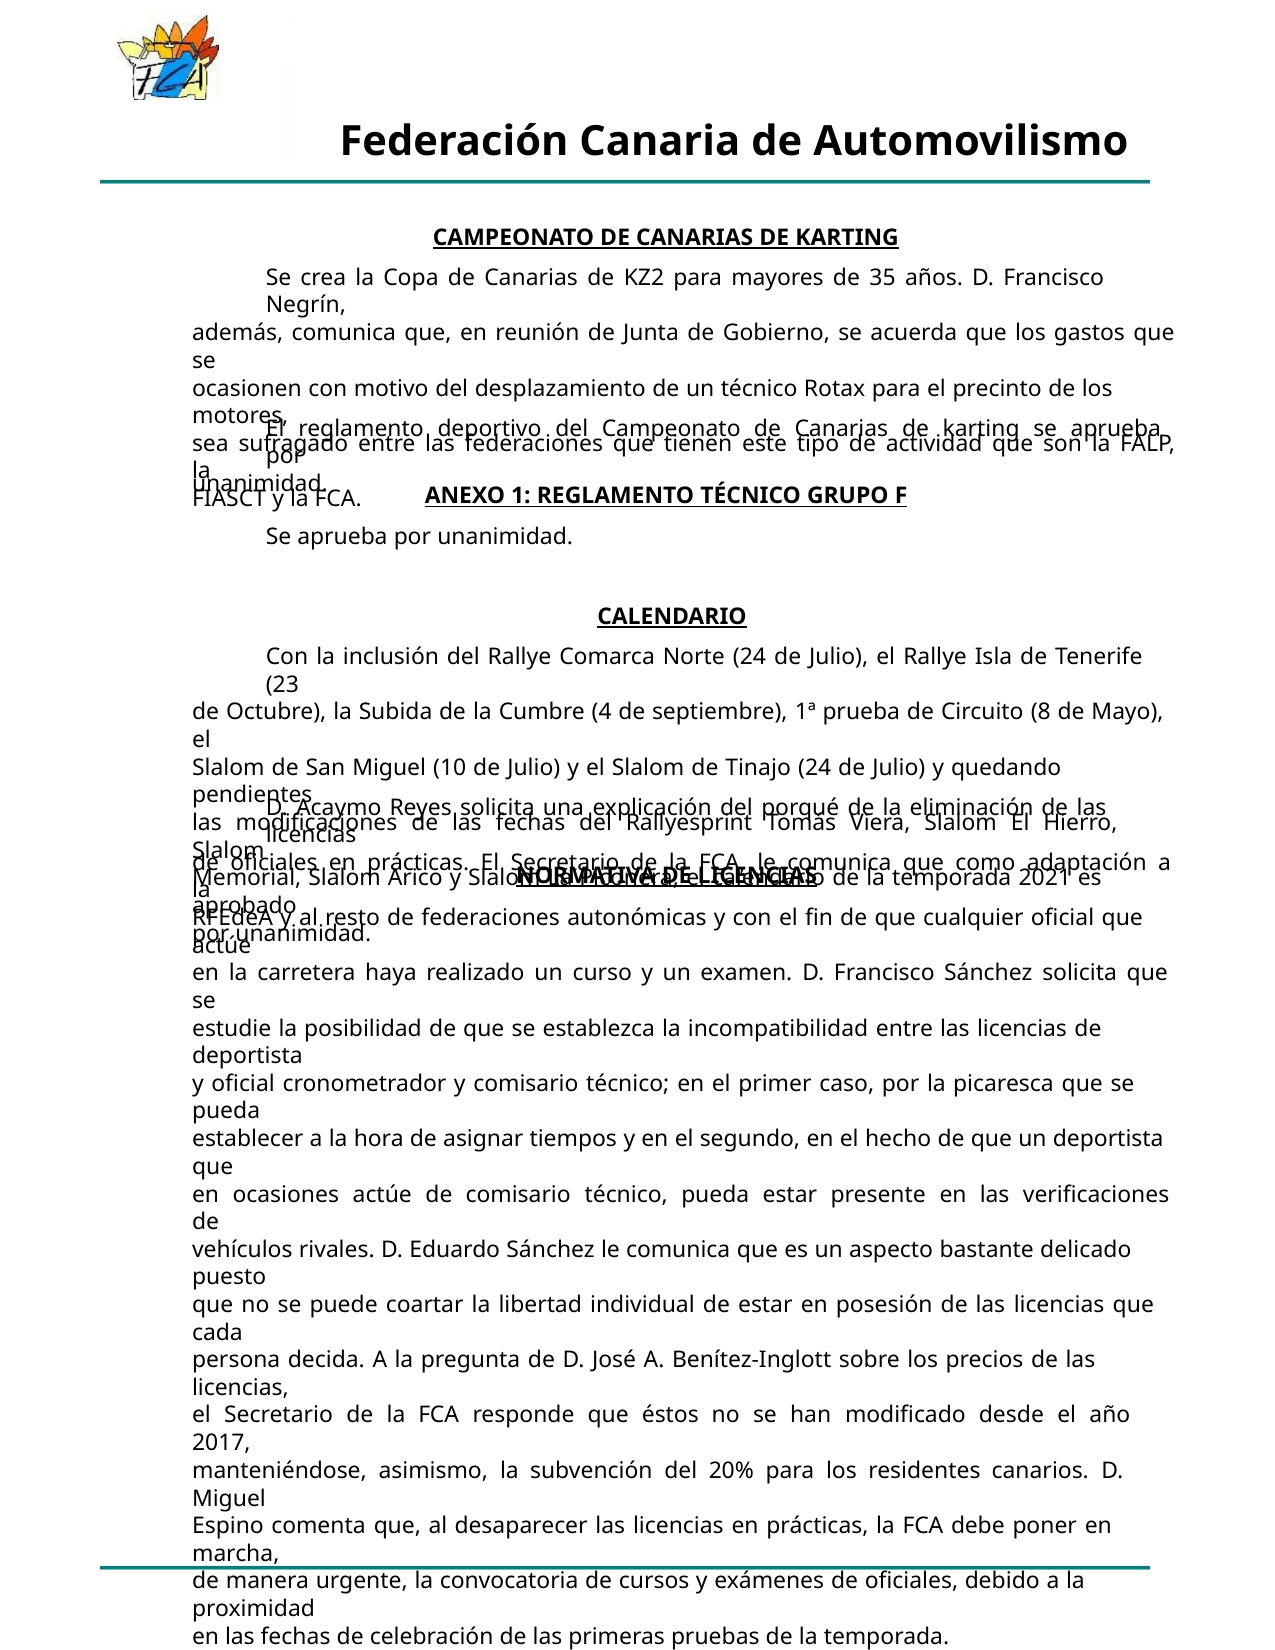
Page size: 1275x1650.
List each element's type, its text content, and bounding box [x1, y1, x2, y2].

text Slalom de San Miguel (10 de Julio) y el Slalom de Tinajo (24 de Julio) y quedando pendientes [192, 753, 1182, 808]
text RFEdeA y al resto de federaciones autonómicas y con el fin de que cualquier oficial que actúe [192, 903, 1182, 959]
text además, comunica que, en reunión de Junta de Gobierno, se acuerda que los gastos que se [192, 318, 1182, 374]
text Espino comenta que, al desaparecer las licencias en prácticas, la FCA debe poner en marcha, [192, 1511, 1182, 1567]
text de oficiales en prácticas. El Secretario de la FCA, le comunica que como adaptación a la [192, 848, 1182, 903]
text ANEXO 1: REGLAMENTO TÉCNICO GRUPO F [424, 482, 949, 509]
text unanimidad. [192, 469, 1182, 497]
text FIASCT y la FCA. [192, 497, 1182, 512]
text Se aprueba por unanimidad. [266, 522, 577, 550]
text las modificaciones de las fechas del Rallyesprint Tomás Viera, Slalom El Hierro, Slalom [192, 808, 266, 848]
text en las fechas de celebración de las primeras pruebas de la temporada. [192, 1622, 1182, 1650]
text sea sufragado entre las federaciones que tienen este tipo de actividad que son la FALP, la [192, 429, 266, 469]
text vehículos rivales. D. Eduardo Sánchez le comunica que es un aspecto bastante delicado puesto [192, 1235, 1182, 1290]
text y oficial cronometrador y comisario técnico; en el primer caso, por la picaresca que se pueda [192, 1069, 1182, 1124]
text de manera urgente, la convocatoria de cursos y exámenes de oficiales, debido a la proximidad [192, 1567, 1182, 1622]
text en ocasiones actúe de comisario técnico, pueda estar presente en las verificaciones de [192, 1180, 1182, 1235]
text D. Acaymo Reyes solicita una explicación del porqué de la eliminación de las licencias [266, 793, 1182, 848]
text el Secretario de la FCA responde que éstos no se han modificado desde el año 2017, [192, 1401, 1182, 1456]
text persona decida. A la pregunta de D. José A. Benítez-Inglott sobre los precios de las licencias, [192, 1345, 1182, 1401]
text que no se puede coartar la libertad individual de estar en posesión de las licencias que cada [192, 1290, 1182, 1345]
text Federación Canaria de Automovilismo [339, 115, 1154, 165]
text Se crea la Copa de Canarias de KZ2 para mayores de 35 años. D. Francisco Negrín, [266, 263, 1182, 318]
text CALENDARIO [597, 602, 777, 630]
text manteniéndose, asimismo, la subvención del 20% para los residentes canarios. D. Miguel [192, 1456, 1182, 1511]
text establecer a la hora de asignar tiempos y en el segundo, en el hecho de que un deportista que [192, 1124, 1182, 1180]
text en la carretera haya realizado un curso y un examen. D. Francisco Sánchez solicita que se [192, 959, 1182, 1014]
text de Octubre), la Subida de la Cumbre (4 de septiembre), 1ª prueba de Circuito (8 de Mayo), el [192, 698, 1182, 753]
text estudie la posibilidad de que se establezca la incompatibilidad entre las licencias de deportista [192, 1014, 1182, 1069]
text El reglamento deportivo del Campeonato de Canarias de karting se aprueba por [266, 414, 1182, 469]
text CAMPEONATO DE CANARIAS DE KARTING [433, 223, 941, 251]
text Con la inclusión del Rallye Comarca Norte (24 de Julio), el Rallye Isla de Tenerife (23 [266, 642, 1182, 698]
text ocasionen con motivo del desplazamiento de un técnico Rotax para el precinto de los motores, [192, 374, 1182, 429]
